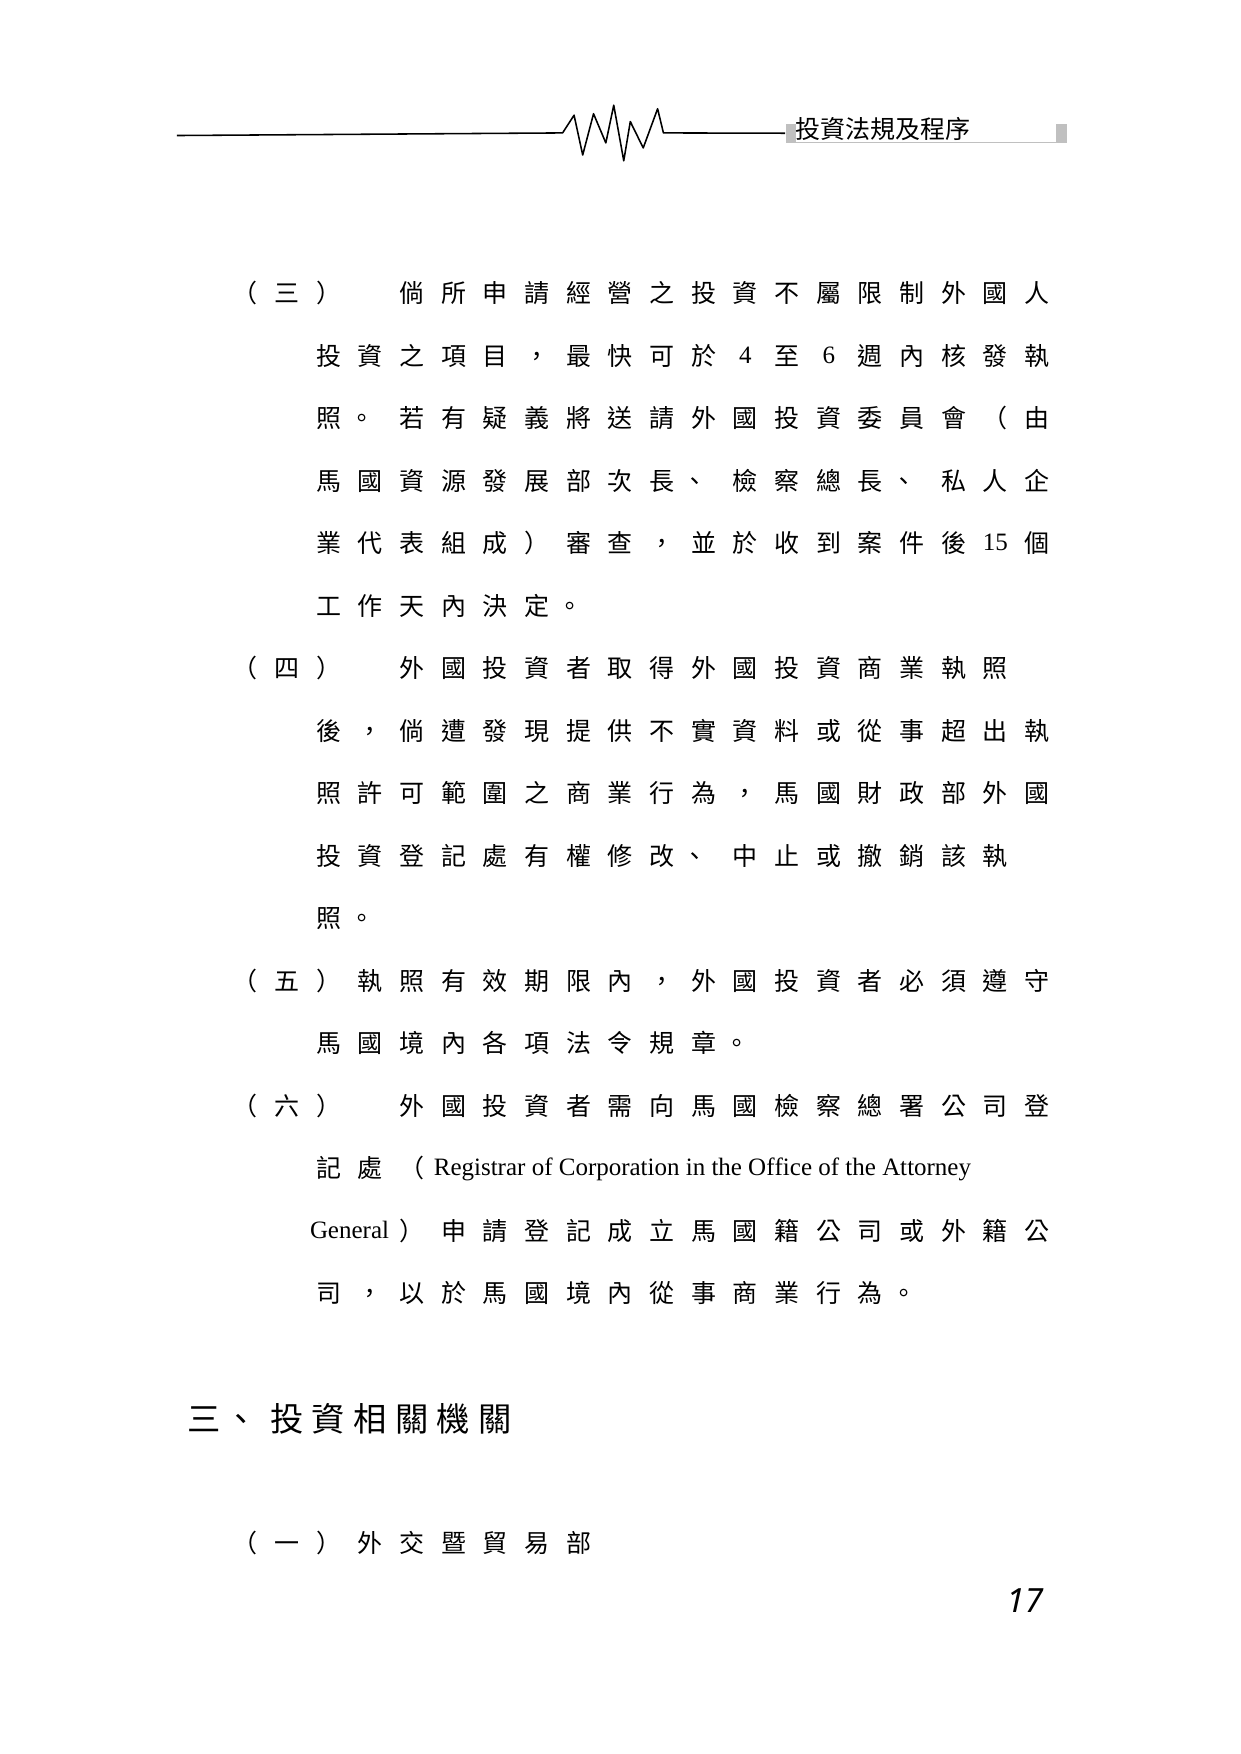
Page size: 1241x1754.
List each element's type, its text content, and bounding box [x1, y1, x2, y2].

text 三、投資相關機關 [183, 1375, 1058, 1438]
text （三） 倘所申請經營之投資不屬限制外國人投資之項目，最快可於4至6週內核發執照。若有疑義將送請外國投資委員會（由馬國資源發展部次長、檢察總長、私人企業代表組成）審查，並於收到案件後15個工作天內決定。 [207, 250, 1058, 625]
text （五）執照有效期限內，外國投資者必須遵守馬國境內各項法令規章。 [207, 938, 1058, 1063]
text （六） 外國投資者需向馬國檢察總署公司登記處（Registrar of Corporation in the Office of the Attorney General）申請登記成立馬國籍公司或外籍公司，以於馬國境內從事商業行為。 [207, 1063, 1058, 1313]
text （四） 外國投資者取得外國投資商業執照後，倘遭發現提供不實資料或從事超出執照許可範圍之商業行為，馬國財政部外國投資登記處有權修改、中止或撤銷該執照。 [207, 625, 1058, 938]
text （一）外交暨貿易部 [207, 1500, 1058, 1563]
